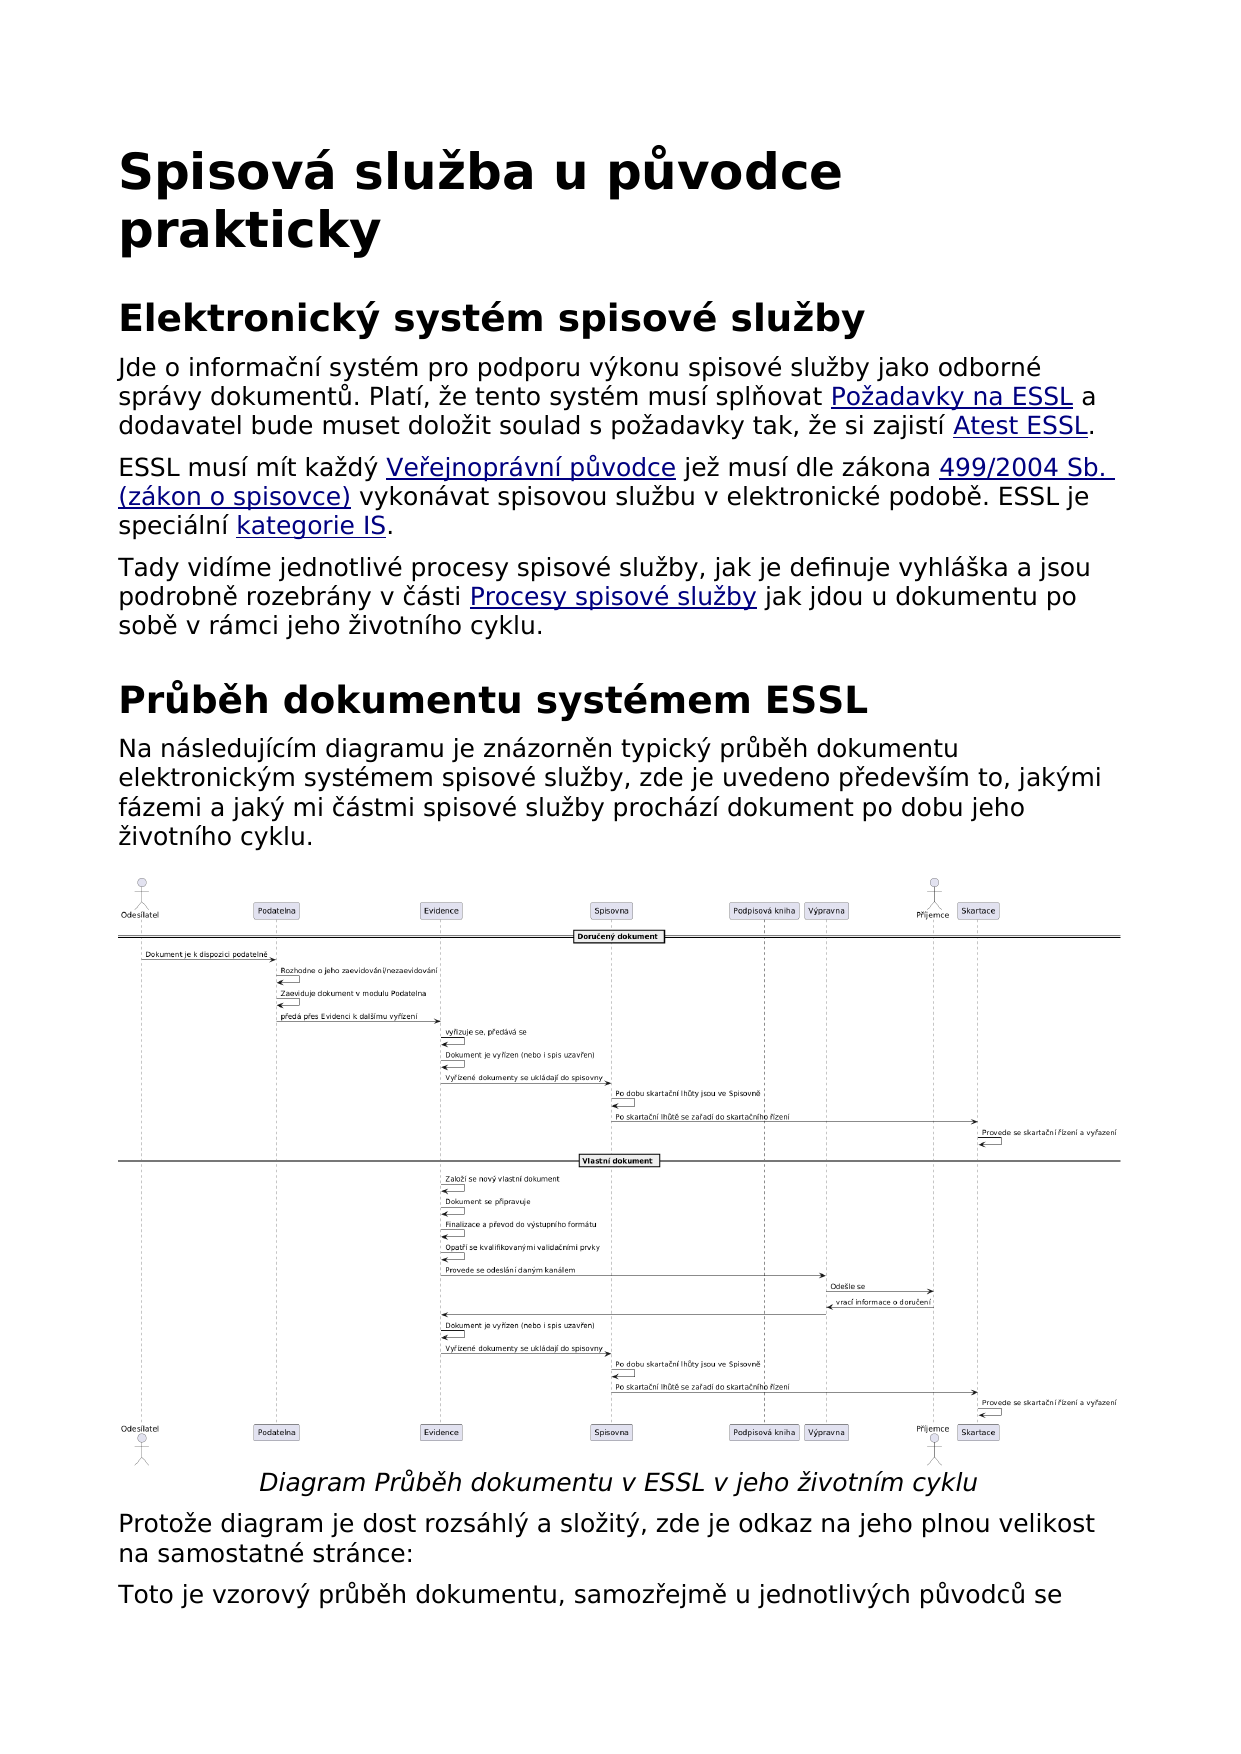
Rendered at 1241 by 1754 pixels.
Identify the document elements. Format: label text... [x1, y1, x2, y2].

text Jde o informační systém pro podporu výkonu spisové služby jako odborné správy dokumentů. Platí, že tento systém musí splňovat Požadavky na ESSL a dodavatel bude muset doložit soulad s požadavky tak, že si zajistí Atest ESSL. [118, 353, 1122, 441]
text ESSL musí mít každý Veřejnoprávní původce jež musí dle zákona 499/2004 Sb. (zákon o spisovce) vykonávat spisovou službu v elektronické podobě. ESSL je speciální kategorie IS. [118, 453, 1122, 541]
text Toto je vzorový průběh dokumentu, samozřejmě u jednotlivých původců se [118, 1581, 1122, 1610]
subtitle Spisová služba u původce prakticky [118, 143, 1122, 259]
text Tady vidíme jednotlivé procesy spisové služby, jak je definuje vyhláška a jsou podrobně rozebrány v části Procesy spisové služby jak jdou u dokumentu po sobě v rámci jeho životního cyklu. [118, 553, 1122, 641]
subtitle Elektronický systém spisové služby [118, 297, 1122, 341]
subtitle Průběh dokumentu systémem ESSL [118, 678, 1122, 722]
text Diagram Průběh dokumentu v ESSL v jeho životním cyklu [118, 1468, 1122, 1497]
picture [118, 876, 1123, 1468]
text Protože diagram je dost rozsáhlý a složitý, zde je odkaz na jeho plnou velikost na samostatné stránce: [118, 1510, 1122, 1568]
text Na následujícím diagramu je znázorněn typický průběh dokumentu elektronickým systémem spisové služby, zde je uvedeno především to, jakými fázemi a jaký mi částmi spisové služby prochází dokument po dobu jeho životního cyklu. [118, 734, 1122, 851]
